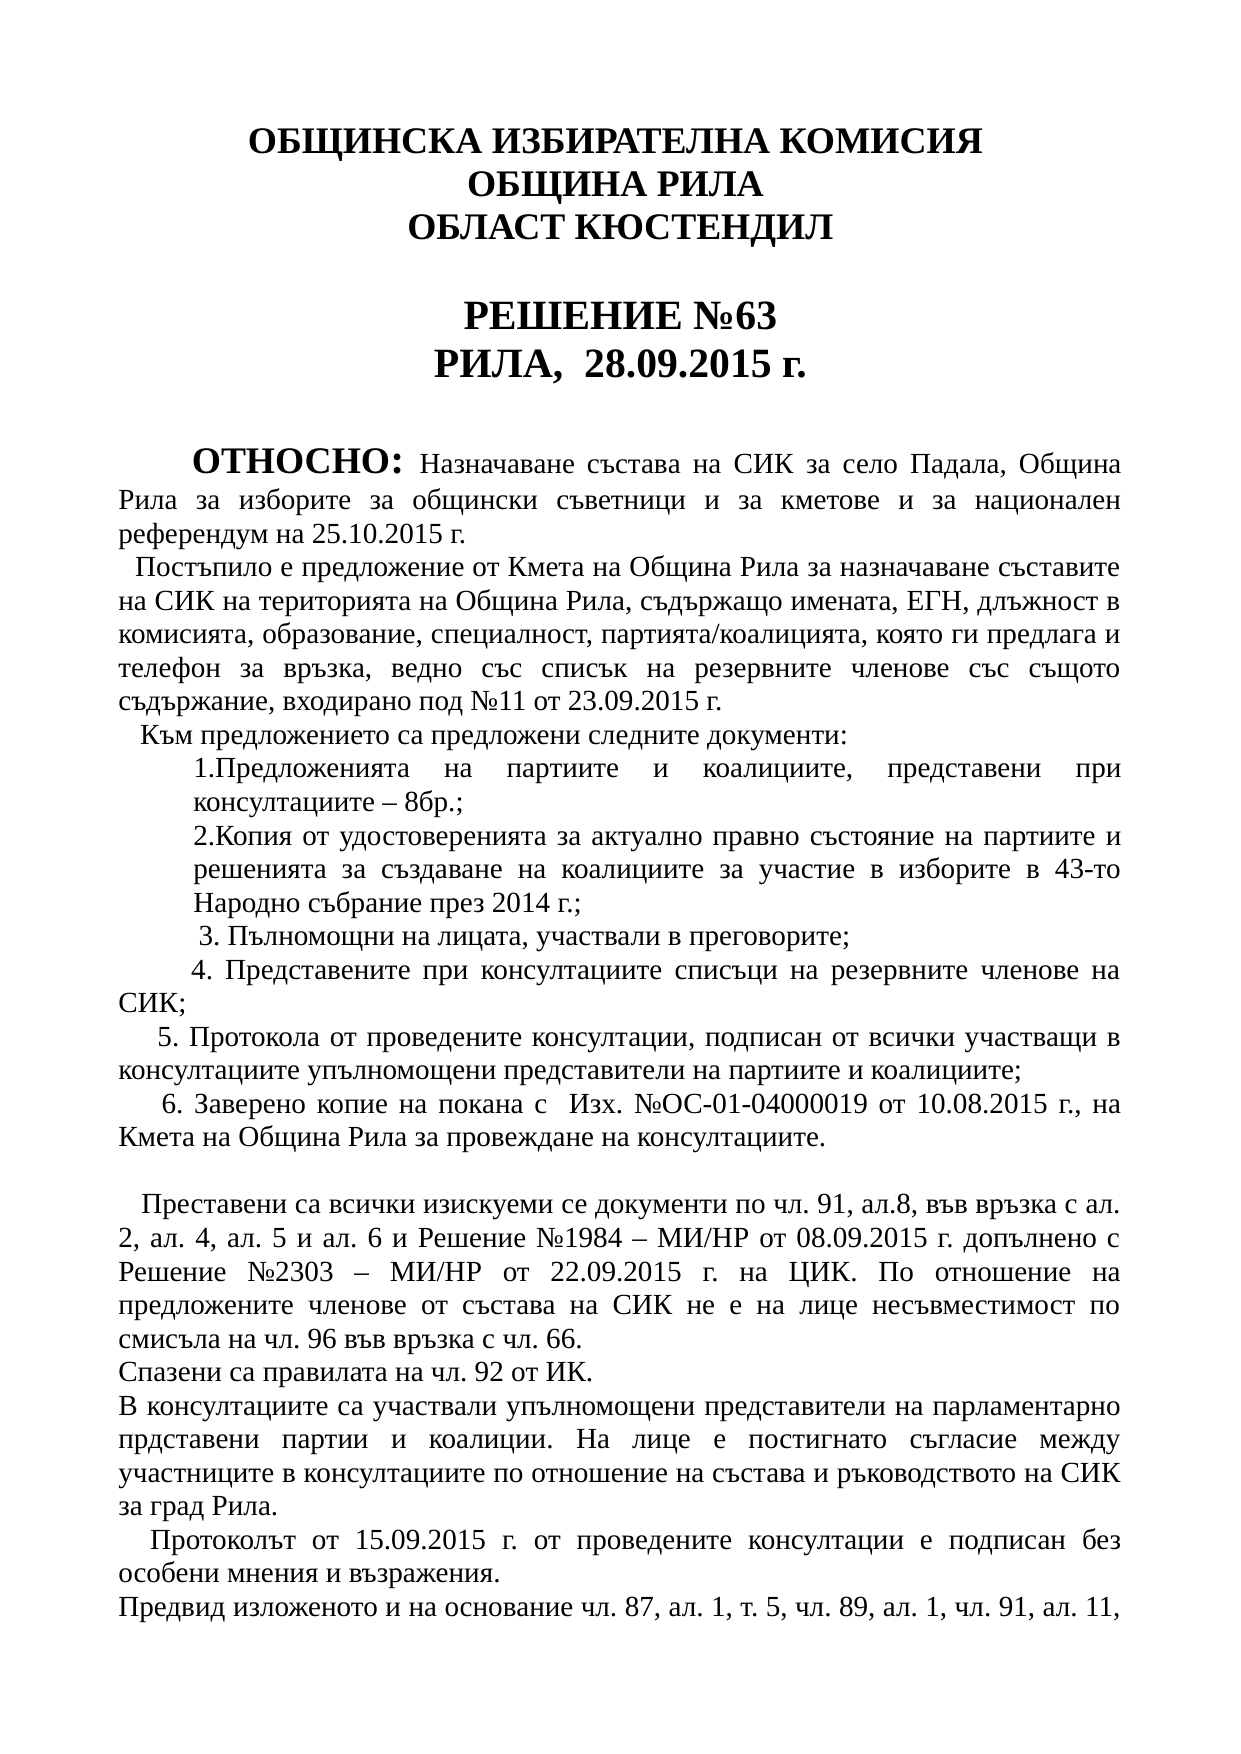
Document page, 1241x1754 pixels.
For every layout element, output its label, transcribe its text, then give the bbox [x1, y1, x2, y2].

text ОБЛАСТ КЮСТЕНДИЛ [118, 204, 1122, 247]
text РИЛА, 28.09.2015 г. [118, 338, 1122, 386]
text Спазени са правилата на чл. 92 от ИК. [118, 1354, 1122, 1388]
list 2.Копия от удостоверенията за актуално правно състояние на партиите и решенията за създаване на коалициите за участие в изборите в 43-то Народно събрание през 2014 г.; [156, 818, 1122, 918]
text Предвид изложеното и на основание чл. 87, ал. 1, т. 5, чл. 89, ал. 1, чл. 91, ал. 11, [118, 1589, 1122, 1623]
list 1.Предложенията на партиите и коалициите, представени при консултациите – 8бр.; [156, 751, 1122, 818]
text ОБЩИНА РИЛА [118, 161, 1122, 204]
text Преставени са всички изискуеми се документи по чл. 91, ал.8, във връзка с ал. 2, ал. 4, ал. 5 и ал. 6 и Решение №1984 – МИ/НР от 08.09.2015 г. допълнено с Решение №2303 – МИ/НР от 22.09.2015 г. на ЦИК. По отношение на предложените членове от състава на СИК не е на лице несъвместимост по смисъла на чл. 96 във връзка с чл. 66. [118, 1187, 1122, 1354]
text Постъпило е предложение от Кмета на Община Рила за назначаване съставите на СИК на територията на Община Рила, съдържащо имената, ЕГН, длъжност в комисията, образование, специалност, партията/коалицията, която ги предлага и телефон за връзка, ведно със списък на резервните членове със същото съдържание, входирано под №11 от 23.09.2015 г. [118, 549, 1122, 717]
text ОБЩИНСКА ИЗБИРАТЕЛНА КОМИСИЯ [118, 118, 1122, 161]
text 6. Заверено копие на покана с Изх. №ОС-01-04000019 от 10.08.2015 г., на Кмета на Община Рила за провеждане на консултациите. [118, 1086, 1122, 1153]
text Към предложението са предложени следните документи: [118, 717, 1122, 751]
text ОТНОСНО: Назначаване съставa на СИК за село Падала, Община Рила за изборите за общински съветници и за кметове и за национален референдум на 25.10.2015 г. [118, 434, 1122, 549]
text 4. Представените при консултациите списъци на резервните членове на СИК; [118, 952, 1122, 1019]
text РЕШЕНИЕ №63 [118, 291, 1122, 338]
text 3. Пълномощни на лицата, участвали в преговорите; [118, 918, 1122, 952]
text В консултациите са участвали упълномощени представители на парламентарно прдставени партии и коалиции. На лице е постигнато съгласие между участниците в консултациите по отношение на състава и ръководството на СИК за град Рила. [118, 1388, 1122, 1522]
text Протоколът от 15.09.2015 г. от проведените консултации е подписан без особени мнения и възражения. [118, 1522, 1122, 1589]
text 5. Протокола от проведените консултации, подписан от всички участващи в консултациите упълномощени представители на партиите и коалициите; [118, 1019, 1122, 1086]
